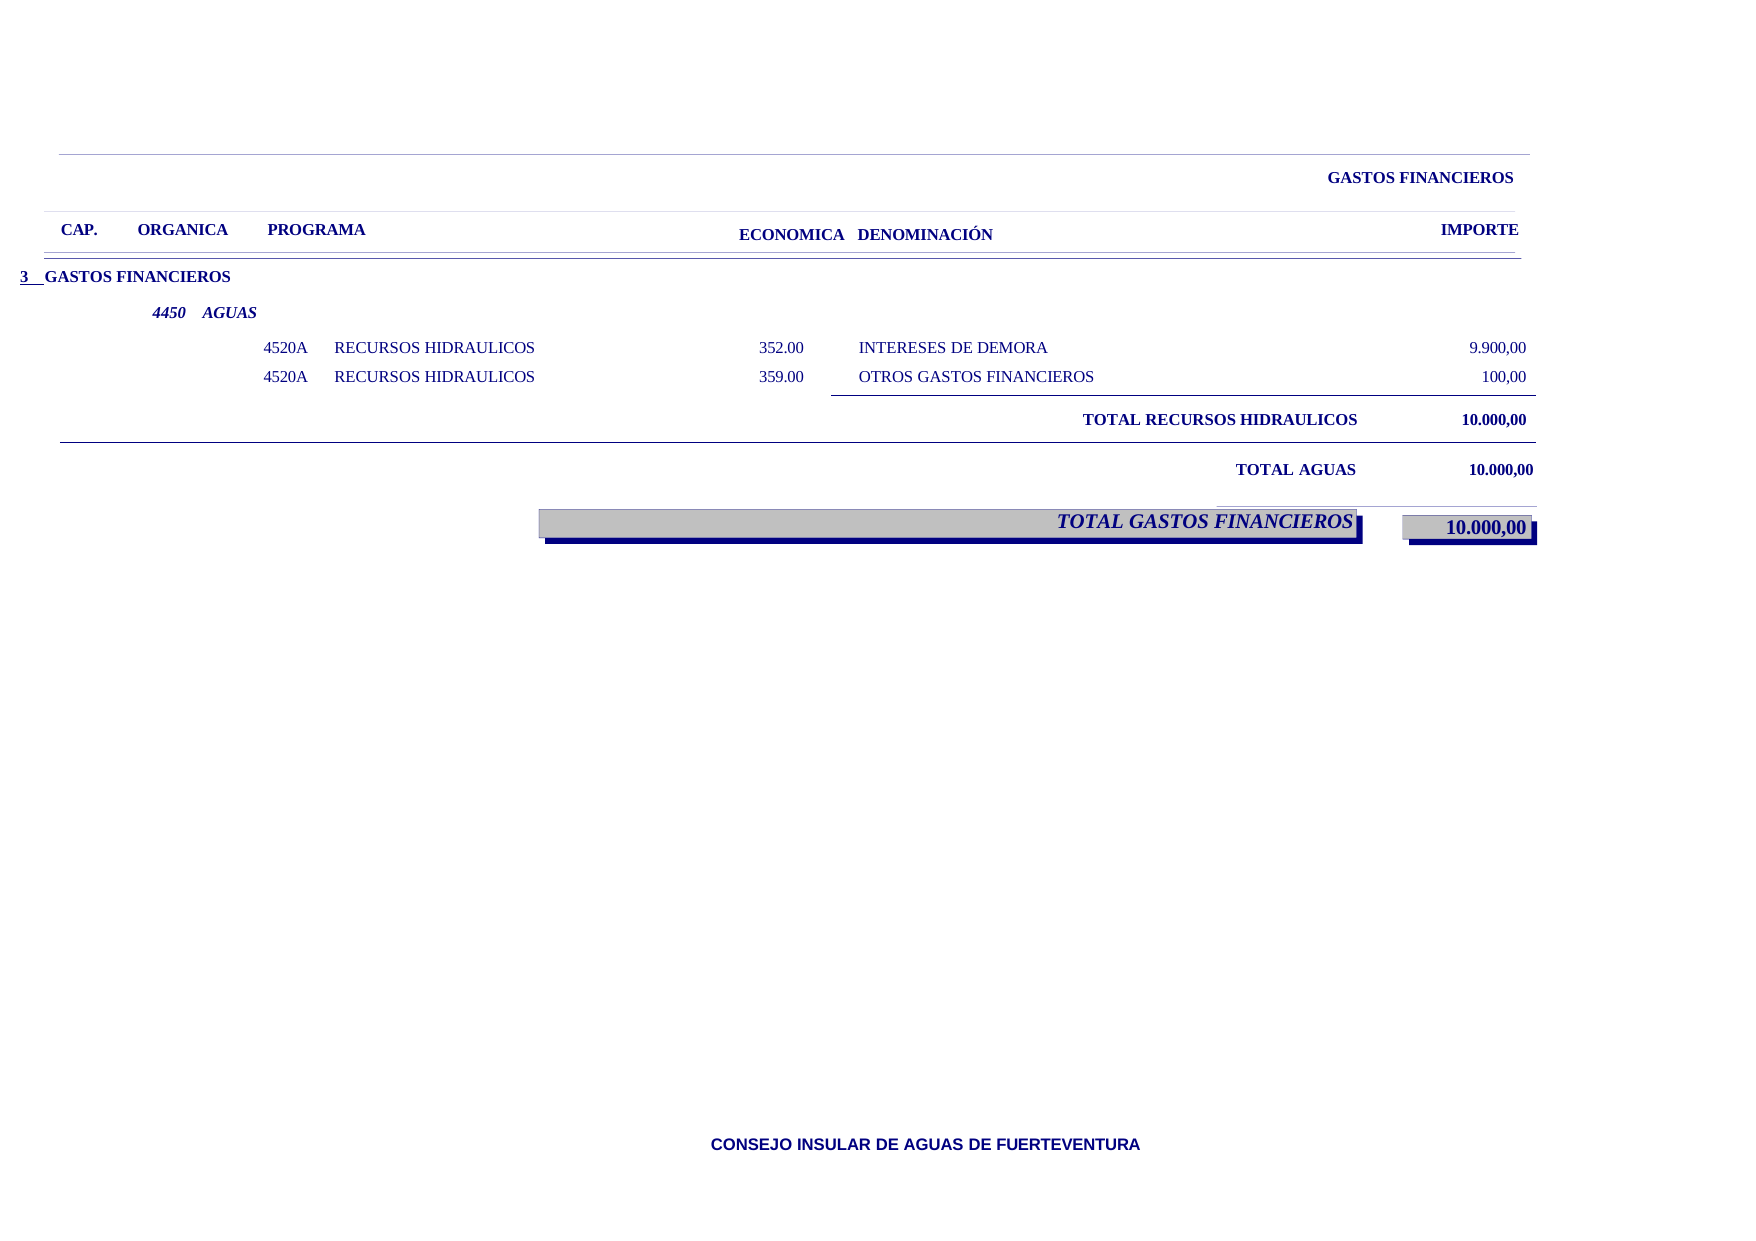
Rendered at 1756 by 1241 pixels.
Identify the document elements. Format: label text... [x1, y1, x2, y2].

table_cell 359.00 [646, 363, 831, 395]
text DENOMINACIÓN [857, 225, 1000, 244]
table_cell [60, 443, 646, 480]
table_cell TOTAL AGUAS [831, 443, 1408, 480]
list GASTOS FINANCIEROS [20, 267, 1548, 286]
text IMPORTE [1441, 219, 1548, 238]
text CAP. ORGANICA PROGRAMA [61, 219, 371, 238]
table_cell [60, 395, 646, 442]
table_cell [646, 443, 831, 480]
table_header 9.900,00 [1408, 338, 1536, 362]
table_header 352.00 [646, 338, 831, 362]
text ECONOMICA [739, 225, 847, 244]
text 4450 AGUAS [152, 303, 1548, 322]
table_cell 10.000,00 [1408, 396, 1536, 442]
table_cell OTROS GASTOS FINANCIEROS [831, 363, 1408, 395]
table_cell 10.000,00 [1408, 443, 1536, 480]
table_cell 4520A RECURSOS HIDRAULICOS [60, 363, 646, 395]
table_cell TOTAL RECURSOS HIDRAULICOS [831, 396, 1408, 442]
table_header 4520A RECURSOS HIDRAULICOS [60, 338, 646, 362]
table_cell 100,00 [1408, 363, 1536, 395]
table_cell [646, 395, 831, 442]
table_header INTERESES DE DEMORA [831, 338, 1408, 362]
